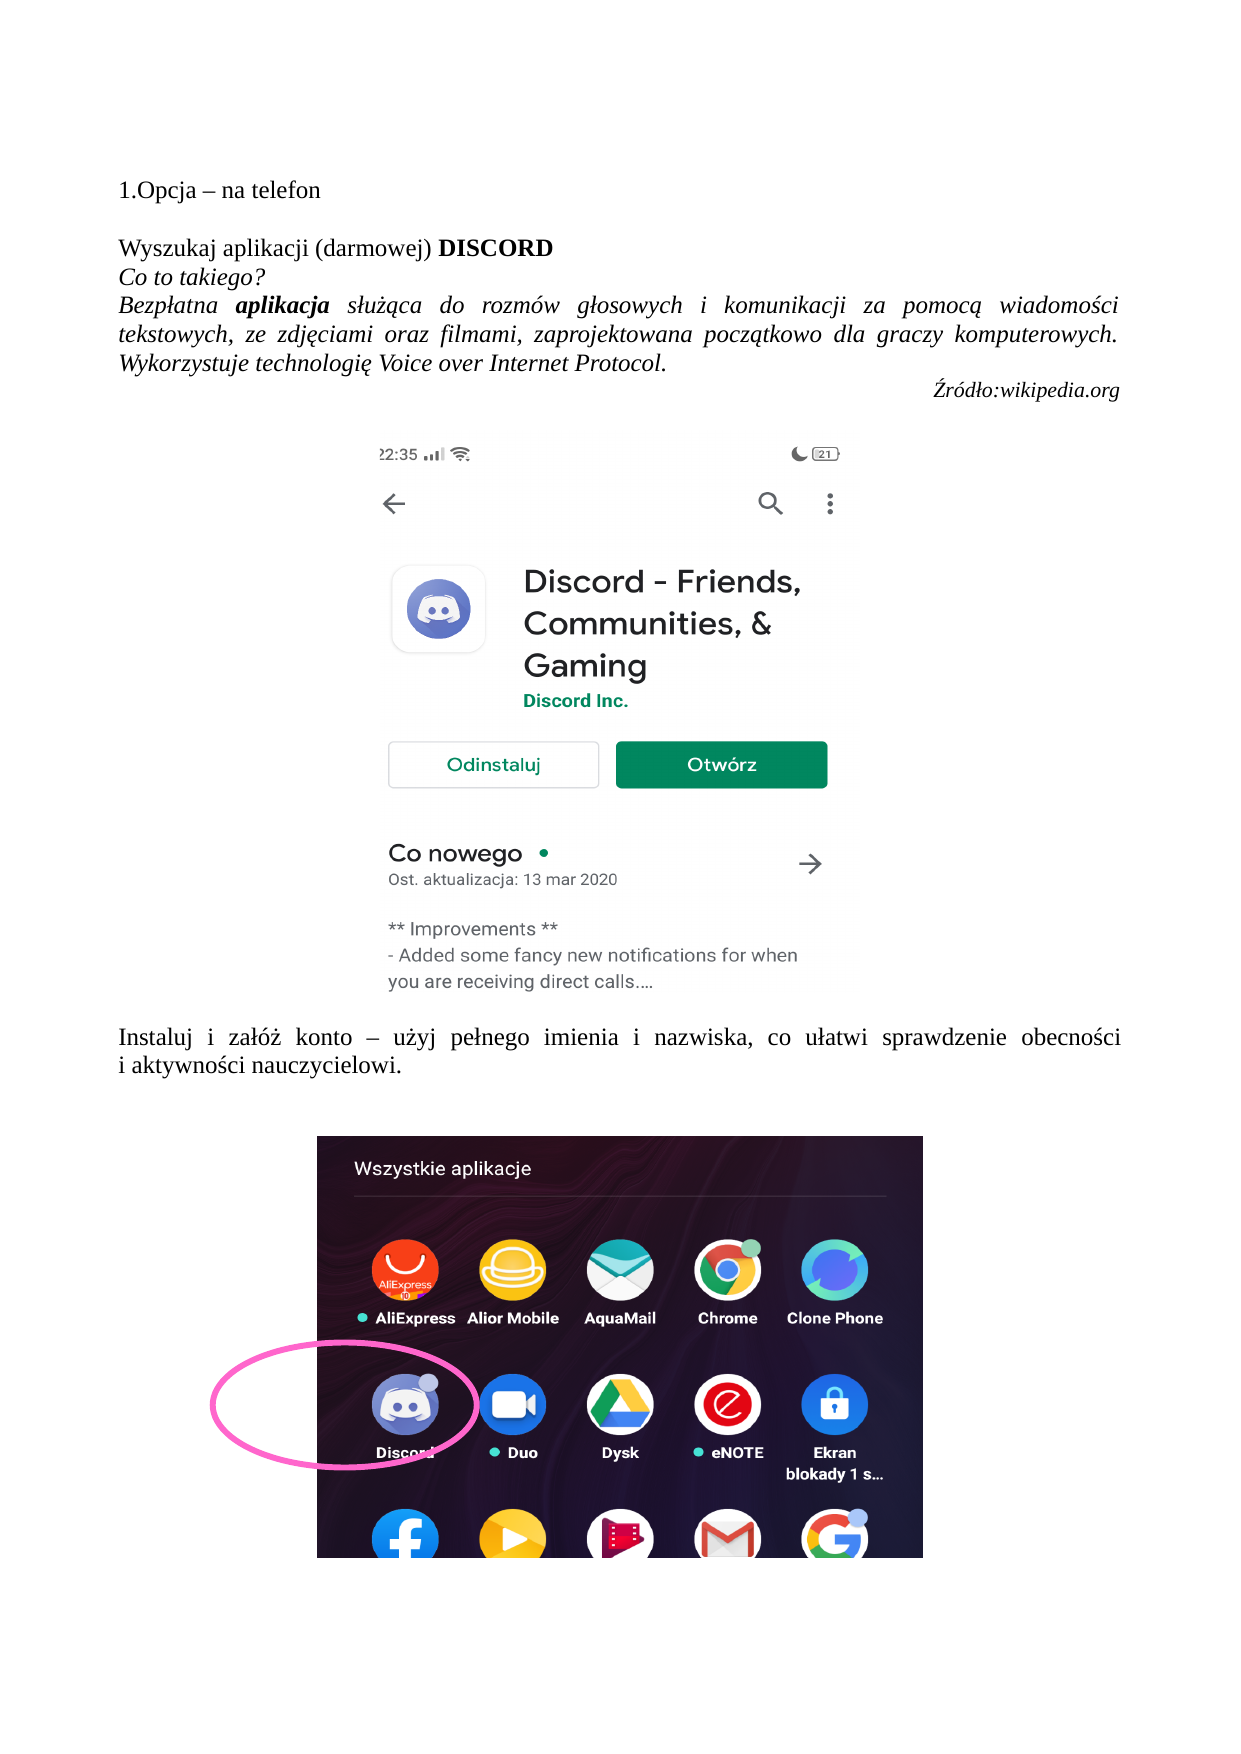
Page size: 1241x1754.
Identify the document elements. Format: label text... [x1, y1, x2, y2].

text Źródło:wikipedia.org [118, 377, 1122, 402]
text Instaluj i załóż konto – użyj pełnego imienia i nazwiska, co ułatwi sprawdzenie obecności i aktywności nauczycielowi. [118, 1022, 1122, 1079]
text Wyszukaj aplikacji (darmowej) DISCORD [118, 233, 1122, 262]
picture [317, 1346, 473, 1430]
text Co to takiego? [118, 262, 1122, 291]
text Bezpłatna aplikacja służąca do rozmów głosowych i komunikacji za pomocą wiadomości tekstowych, ze zdjęciami oraz filmami, zaprojektowana początkowo dla graczy komputerowych. Wykorzystuje technologię Voice over Internet Protocol. [118, 291, 1122, 377]
picture [317, 1216, 923, 1430]
text 1.Opcja – na telefon [118, 176, 1122, 204]
